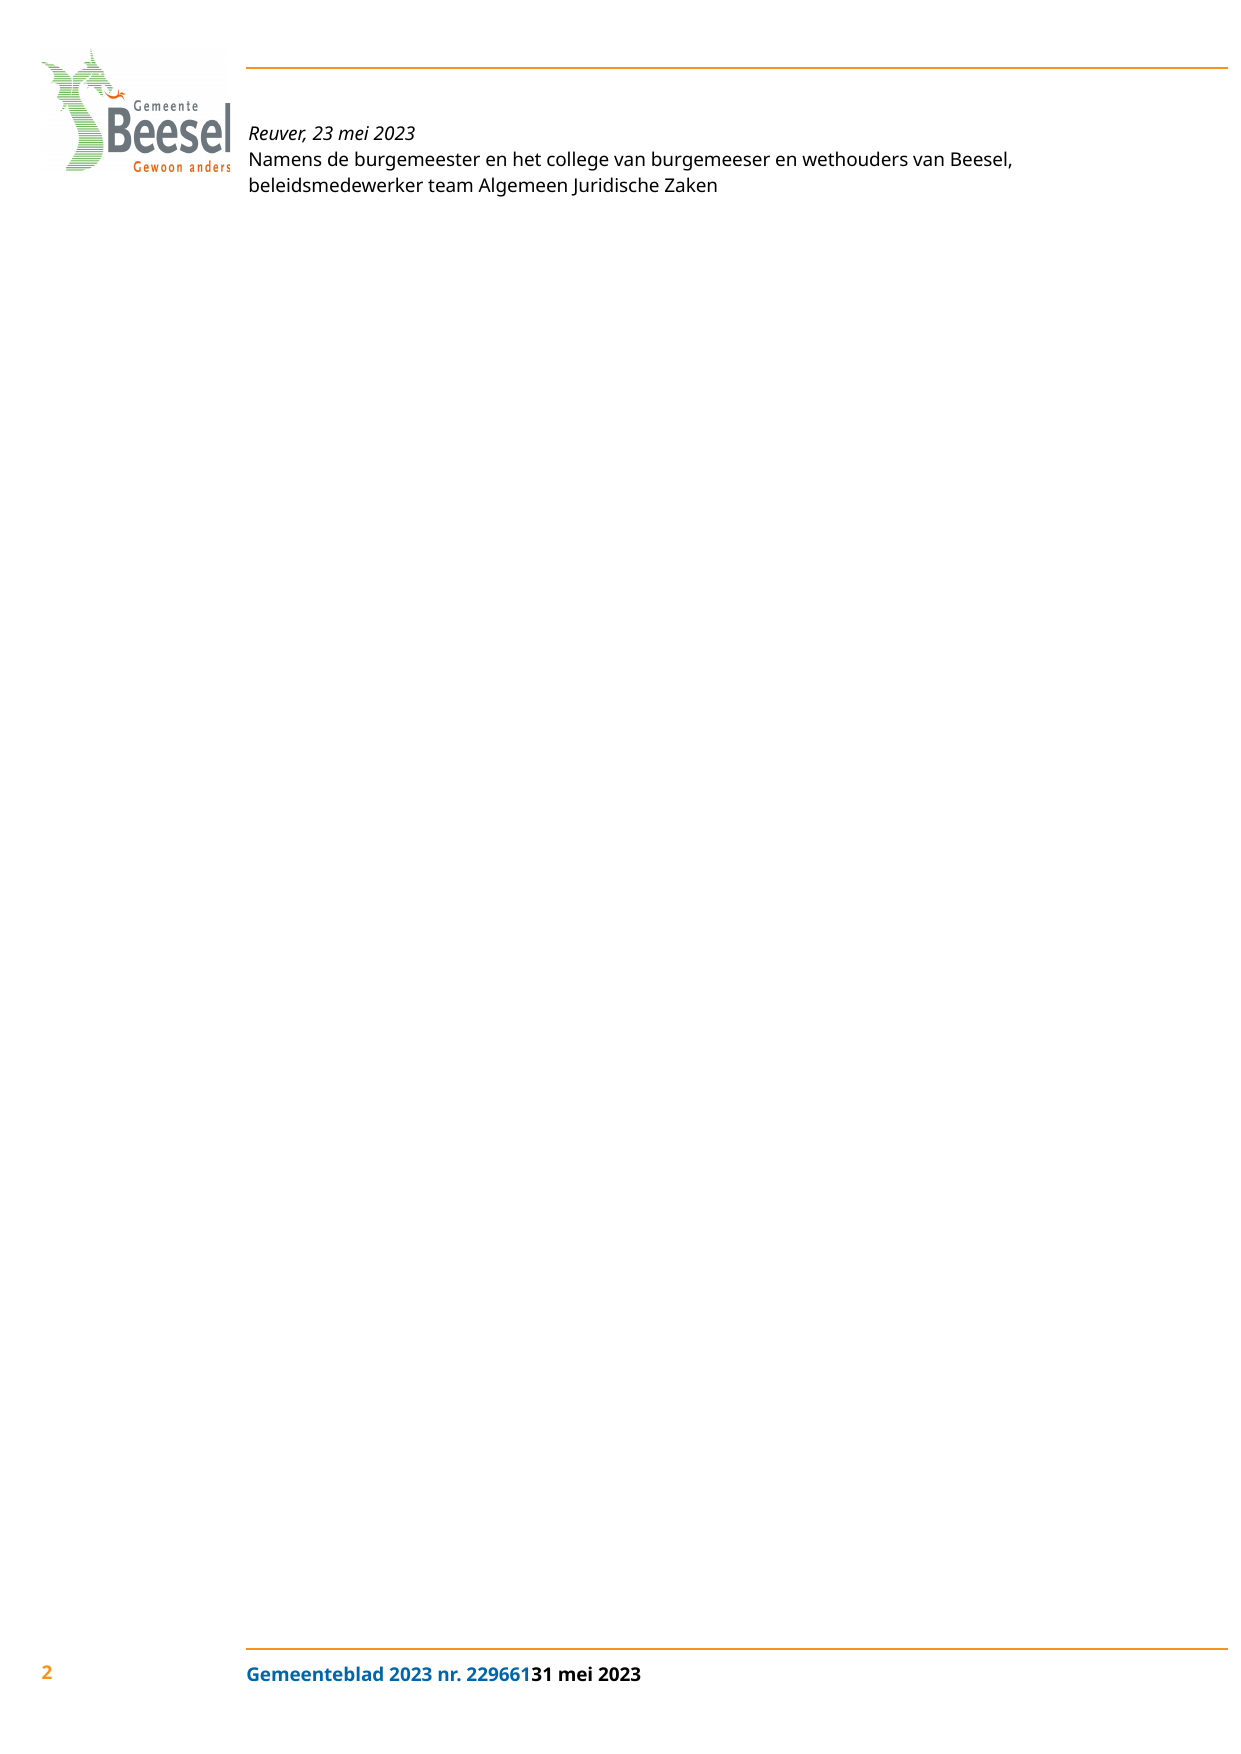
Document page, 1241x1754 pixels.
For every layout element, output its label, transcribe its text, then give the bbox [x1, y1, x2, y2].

text Namens de burgemeester en het college van burgemeeser en wethouders van Beesel, [248, 146, 1152, 172]
text beleidsmedewerker team Algemeen Juridische Zaken [248, 172, 1152, 198]
text Reuver, 23 mei 2023 [248, 121, 1152, 146]
picture [41, 47, 231, 172]
